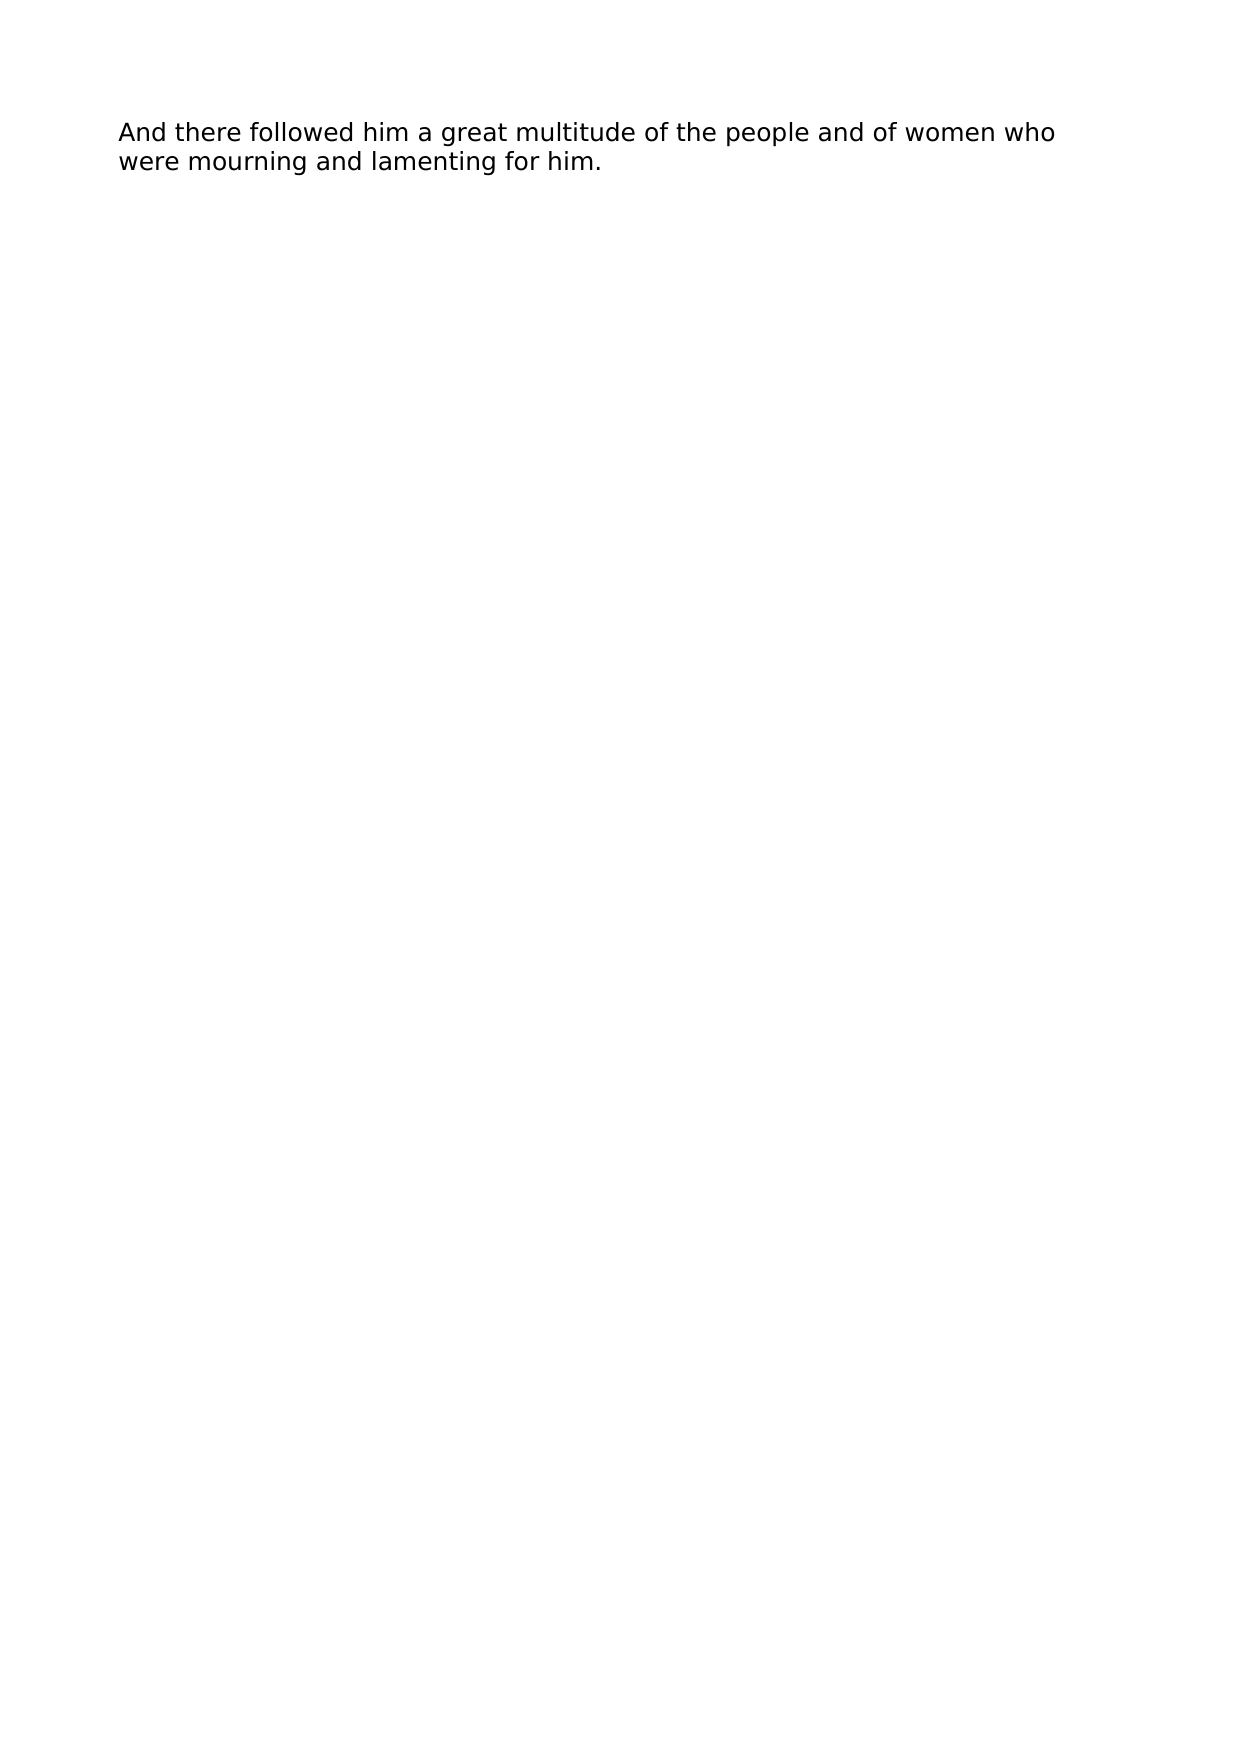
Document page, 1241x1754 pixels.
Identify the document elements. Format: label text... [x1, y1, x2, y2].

text And there followed him a great multitude of the people and of women who were mourning and lamenting for him. [118, 118, 1122, 176]
